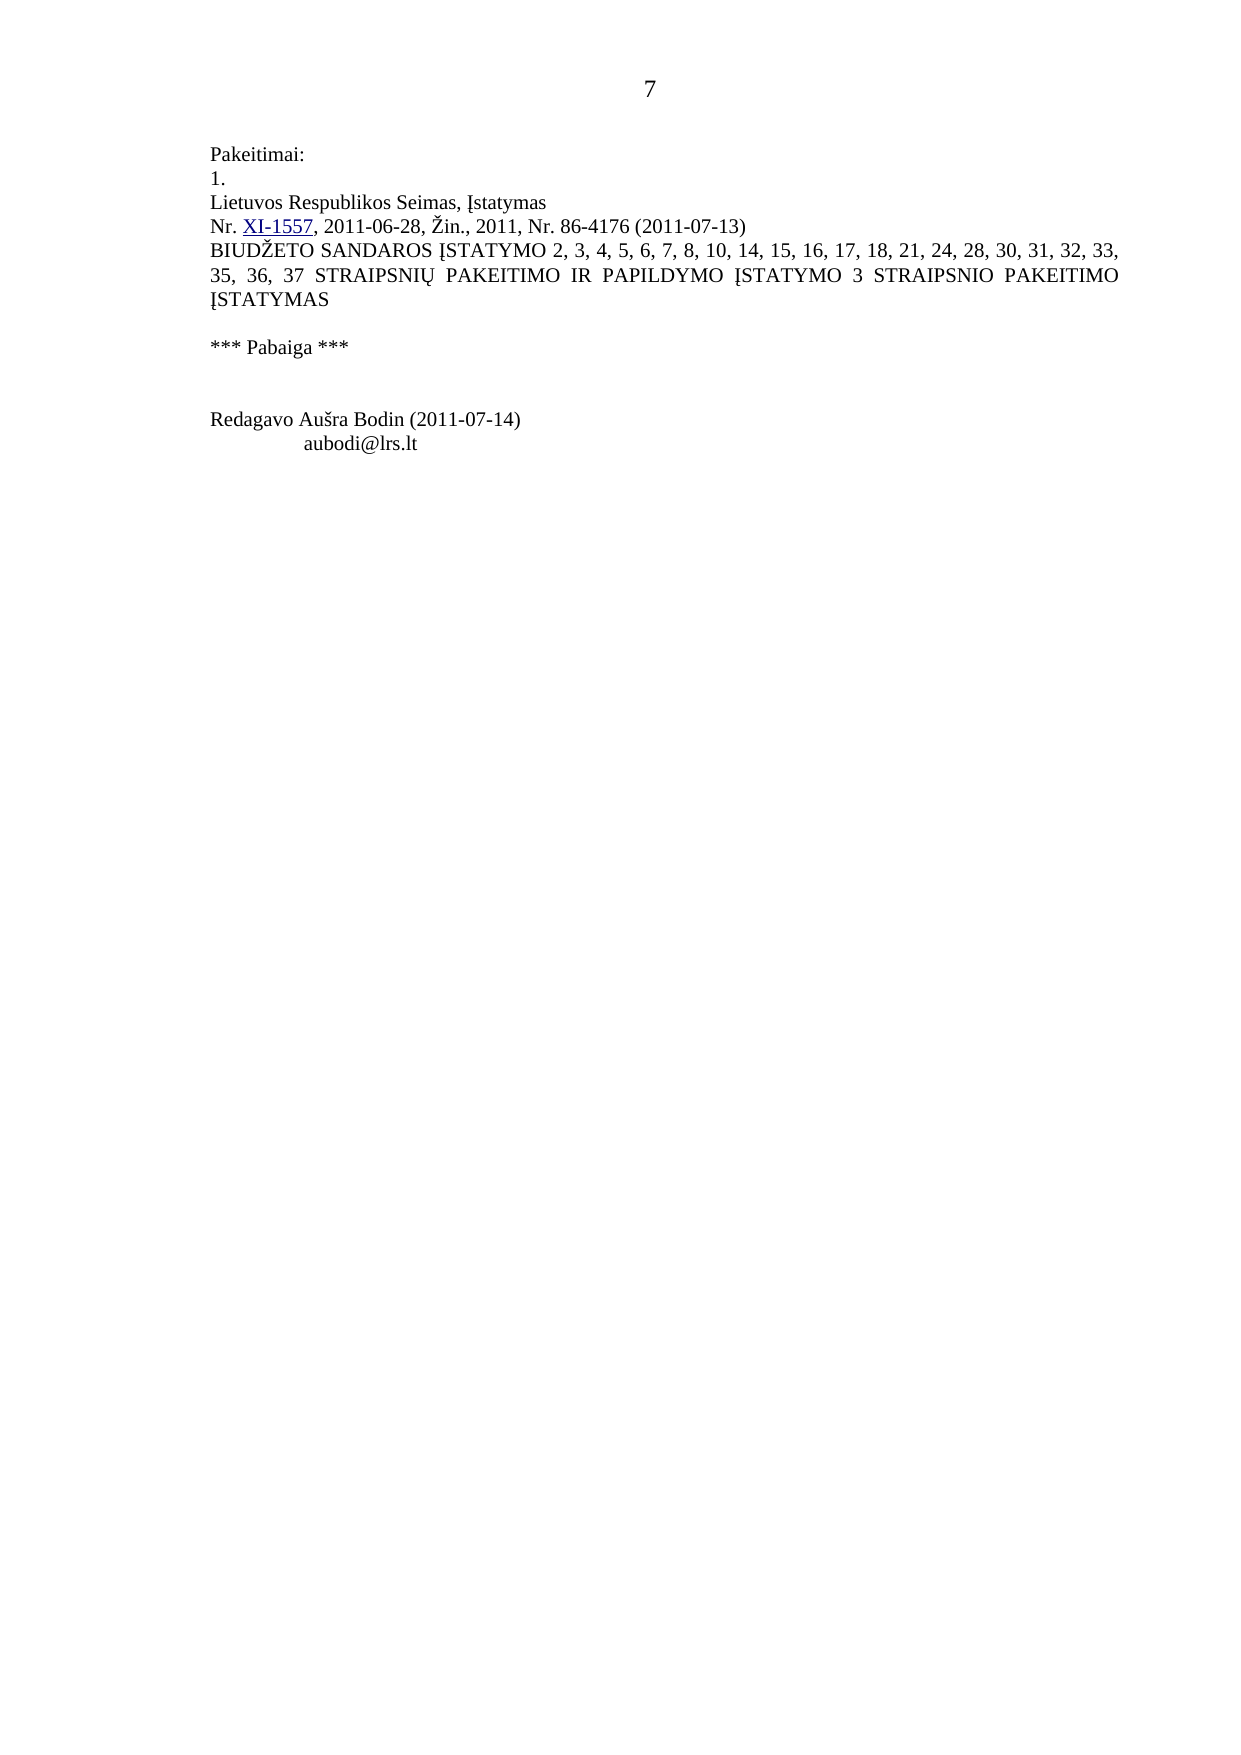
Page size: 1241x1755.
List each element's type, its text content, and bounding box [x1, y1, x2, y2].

text Redagavo Aušra Bodin (2011-07-14) [210, 407, 1120, 431]
text BIUDŽETO SANDAROS ĮSTATYMO 2, 3, 4, 5, 6, 7, 8, 10, 14, 15, 16, 17, 18, 21, 24, 28, 30, 31, 32, 33, 35, 36, 37 STRAIPSNIŲ PAKEITIMO IR PAPILDYMO ĮSTATYMO 3 STRAIPSNIO PAKEITIMO ĮSTATYMAS [210, 238, 1120, 311]
text Lietuvos Respublikos Seimas, Įstatymas [210, 190, 1120, 214]
text *** Pabaiga *** [210, 335, 1120, 359]
text aubodi@lrs.lt [210, 431, 1120, 455]
text Nr. XI-1557, 2011-06-28, Žin., 2011, Nr. 86-4176 (2011-07-13) [210, 214, 1120, 238]
text 1. [210, 166, 1120, 190]
text Pakeitimai: [210, 142, 1120, 166]
